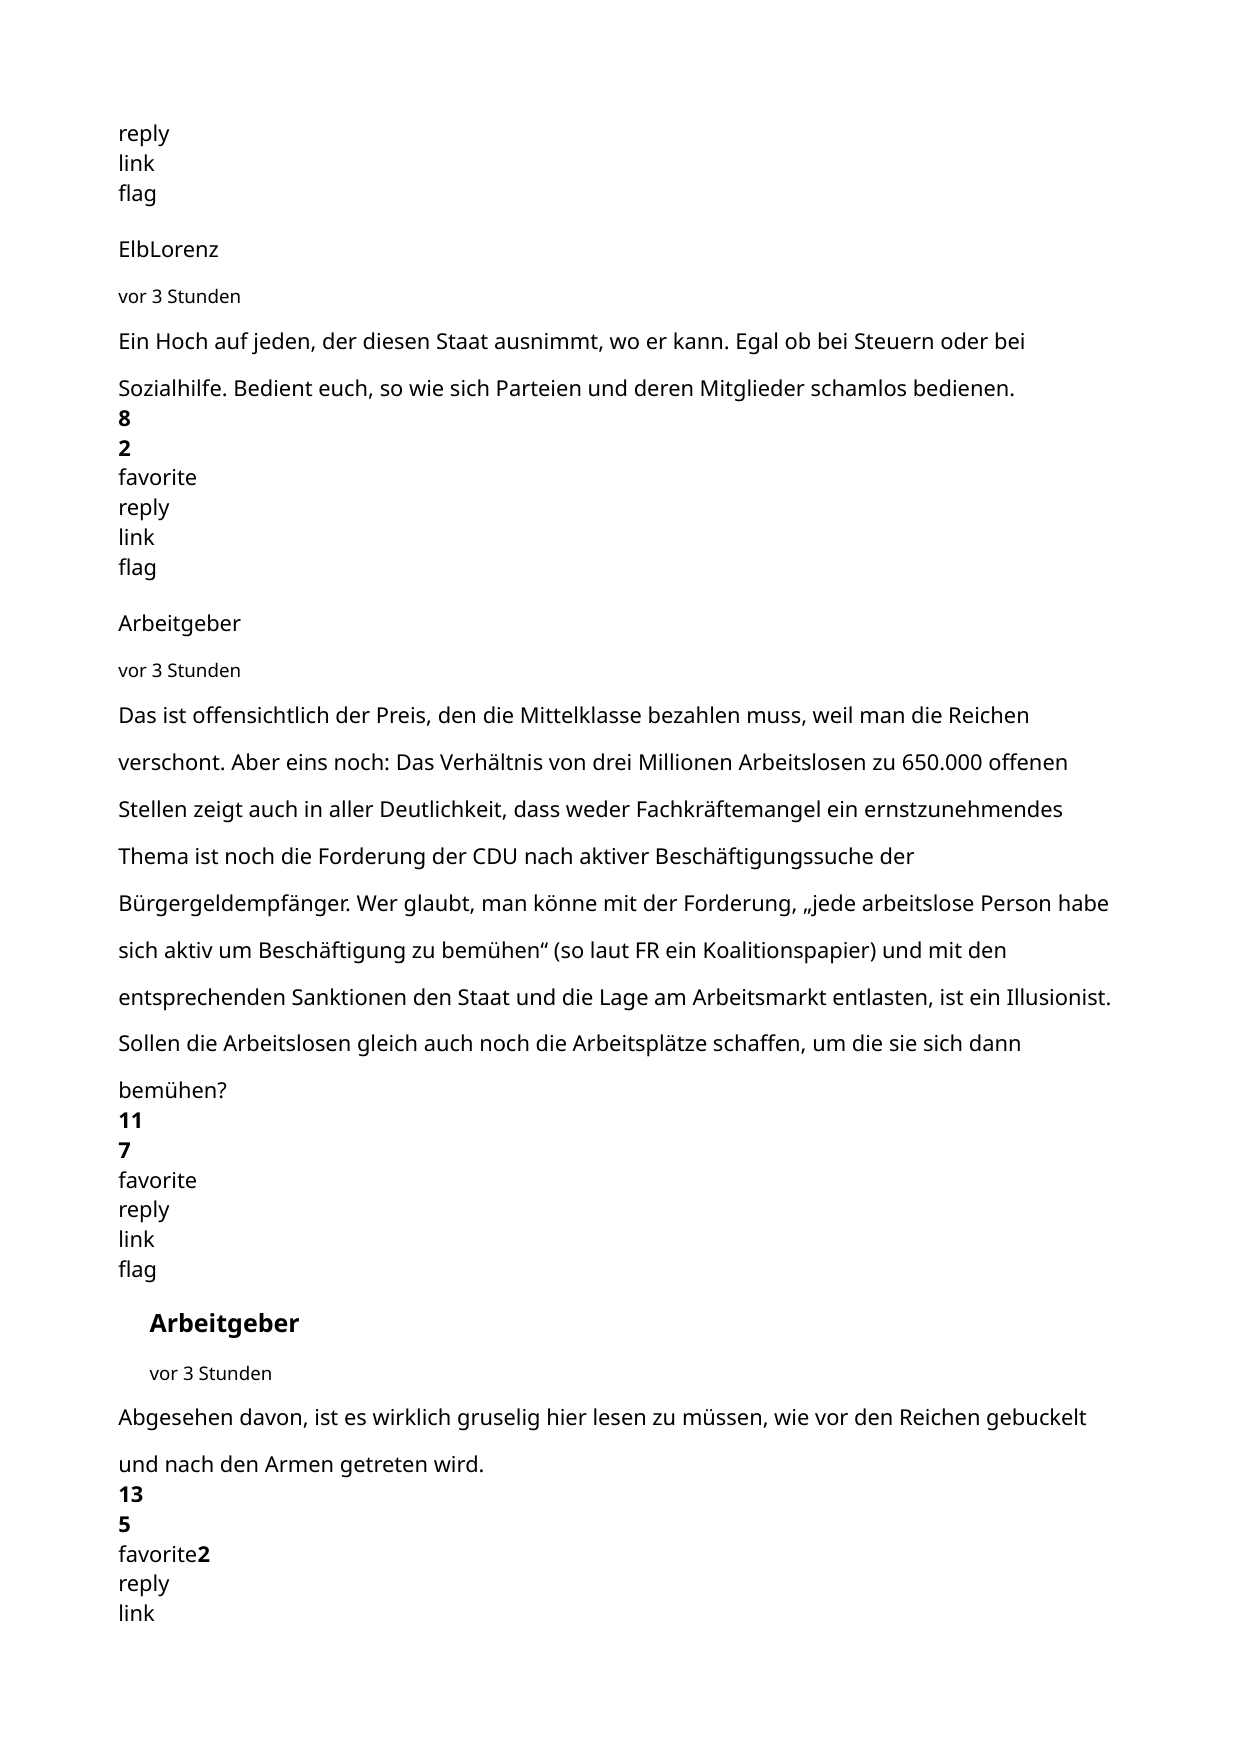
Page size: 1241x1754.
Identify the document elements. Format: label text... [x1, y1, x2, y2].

text 5 [118, 1509, 1122, 1539]
text Arbeitgeber [118, 597, 1114, 638]
text reply [118, 1568, 1122, 1598]
text link [118, 1598, 1122, 1628]
text reply [118, 118, 1122, 148]
text Abgesehen davon, ist es wirklich gruselig hier lesen zu müssen, wie vor den Reichen gebuckelt und nach den Armen getreten wird. [118, 1385, 1122, 1479]
text 13 [118, 1479, 1122, 1509]
text link [118, 148, 1122, 178]
text vor 3 Stunden [118, 653, 1122, 683]
text 2 [118, 433, 1122, 462]
text link [118, 1224, 1122, 1254]
text 8 [118, 403, 1122, 433]
text vor 3 Stunden [149, 1356, 1122, 1385]
text reply [118, 492, 1122, 522]
text vor 3 Stunden [118, 279, 1122, 309]
text reply [118, 1194, 1122, 1224]
text favorite2 [118, 1539, 1122, 1568]
text favorite [118, 1164, 1122, 1194]
text 7 [118, 1135, 1122, 1164]
text flag [118, 178, 1122, 207]
text favorite [118, 462, 1122, 492]
text Ein Hoch auf jeden, der diesen Staat ausnimmt, wo er kann. Egal ob bei Steuern oder bei Sozialhilfe. Bedient euch, so wie sich Parteien und deren Mitglieder schamlos bedienen. [118, 309, 1122, 403]
text 11 [118, 1105, 1122, 1135]
text flag [118, 1254, 1122, 1284]
text flag [118, 552, 1122, 582]
text Das ist offensichtlich der Preis, den die Mittelklasse bezahlen muss, weil man die Reichen verschont. Aber eins noch: Das Verhältnis von drei Millionen Arbeitslosen zu 650.000 offenen Stellen zeigt auch in aller Deutlichkeit, dass weder Fachkräftemangel ein ernstzunehmendes Thema ist noch die Forderung der CDU nach aktiver Beschäftigungssuche der Bürgergeldempfänger. Wer glaubt, man könne mit der Forderung, „jede arbeitslose Person habe sich aktiv um Beschäftigung zu bemühen“ (so laut FR ein Koalitionspapier) und mit den entsprechenden Sanktionen den Staat und die Lage am Arbeitsmarkt entlasten, ist ein Illusionist. Sollen die Arbeitslosen gleich auch noch die Arbeitsplätze schaffen, um die sie sich dann bemühen? [118, 683, 1122, 1105]
text link [118, 522, 1122, 552]
text ElbLorenz [118, 223, 1114, 264]
text Arbeitgeber [149, 1299, 1114, 1340]
